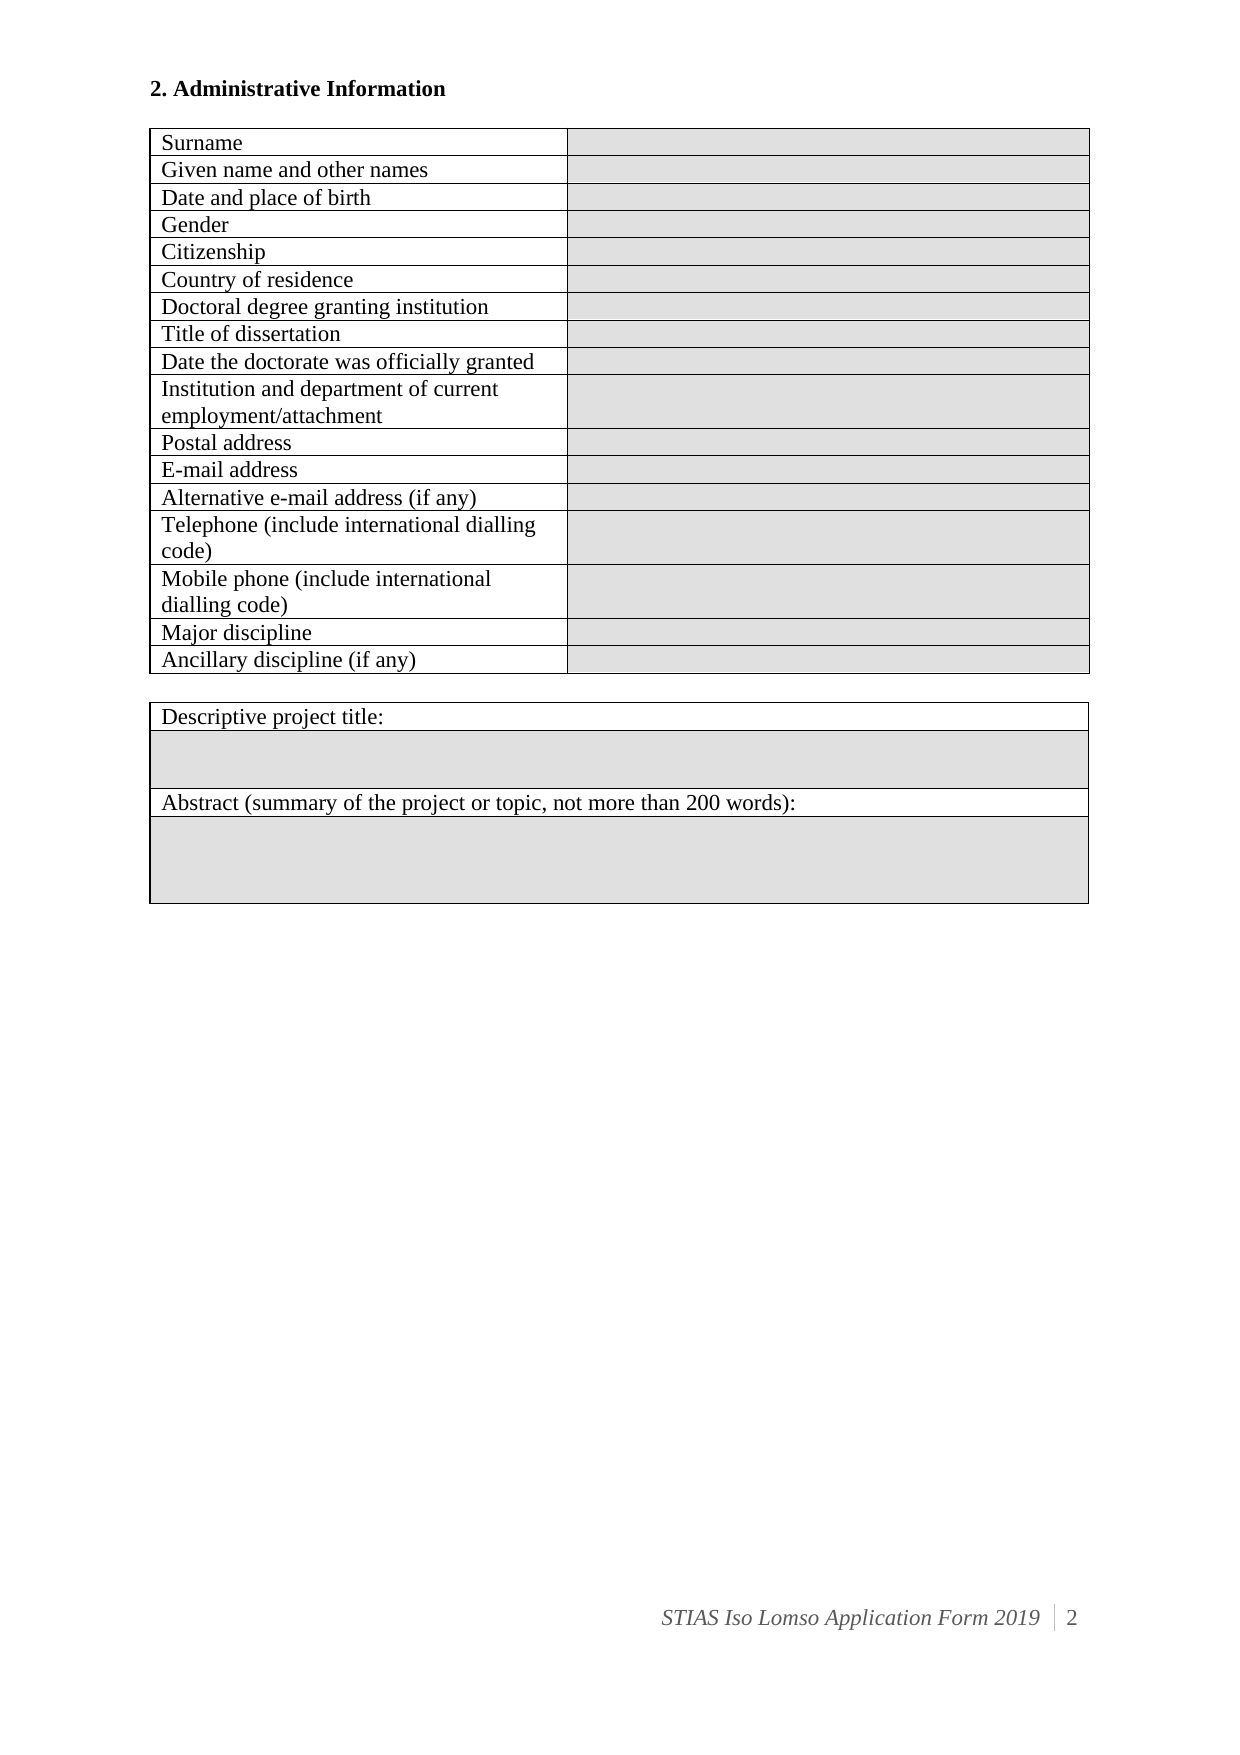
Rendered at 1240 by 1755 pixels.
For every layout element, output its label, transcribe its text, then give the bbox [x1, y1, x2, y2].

table_header Surname [151, 129, 567, 155]
table_cell E-mail address [151, 456, 567, 483]
table_header [568, 129, 1089, 155]
table_cell Country of residence [151, 266, 567, 292]
table_cell [568, 211, 1089, 237]
table_cell [568, 646, 1089, 672]
table_cell Doctoral degree granting institution [151, 293, 567, 319]
table_cell Abstract (summary of the project or topic, not more than 200 words): [151, 789, 1088, 816]
table_cell [568, 511, 1089, 564]
table_cell [568, 429, 1089, 455]
table_cell [568, 184, 1089, 210]
table_cell [568, 375, 1089, 428]
table_cell Given name and other names [151, 156, 567, 182]
table_cell [568, 565, 1089, 618]
table_cell Date the doctorate was officially granted [151, 348, 567, 374]
table_cell [568, 321, 1089, 347]
table_cell [151, 817, 1088, 903]
table_cell Major discipline [151, 619, 567, 645]
table_cell Postal address [151, 429, 567, 455]
table_cell Telephone (include international dialling code) [151, 511, 567, 564]
table_cell Gender [151, 211, 567, 237]
table_cell [568, 293, 1089, 319]
table_cell Title of dissertation [151, 321, 567, 347]
table_cell [568, 156, 1089, 182]
table_cell [568, 238, 1089, 265]
table_cell [568, 484, 1089, 510]
table_cell Ancillary discipline (if any) [151, 646, 567, 672]
table_cell Alternative e-mail address (if any) [151, 484, 567, 510]
table_cell Mobile phone (include international dialling code) [151, 565, 567, 618]
table_cell [568, 619, 1089, 645]
table_cell Citizenship [151, 238, 567, 265]
table_cell [568, 456, 1089, 483]
table_cell Date and place of birth [151, 184, 567, 210]
table_cell [151, 731, 1088, 788]
table_cell [568, 266, 1089, 292]
table_cell Institution and department of current employment/attachment [151, 375, 567, 428]
table_cell [568, 348, 1089, 374]
table_header Descriptive project title: [151, 703, 1088, 730]
text 2. Administrative Information [150, 75, 1089, 101]
